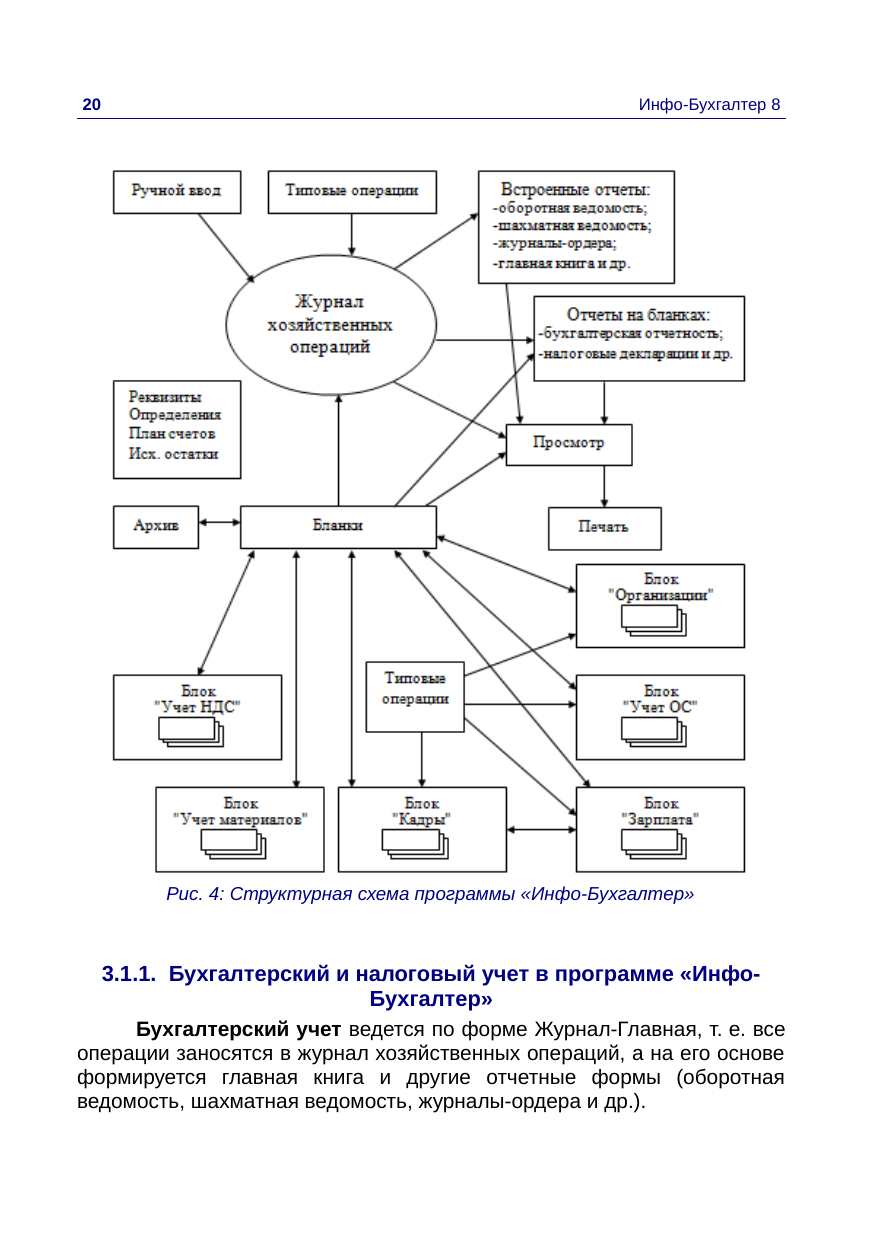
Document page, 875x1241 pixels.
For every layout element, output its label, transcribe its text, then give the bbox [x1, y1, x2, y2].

picture [103, 160, 760, 883]
text Бухгалтерский учет ведется по форме Журнал-Главная, т. е. все операции заносятся в журнал хозяйственных операций, а на его основе формируется главная книга и другие отчетные формы (оборотная ведомость, шахматная ведомость, журналы-ордера и др.). [77, 1017, 786, 1113]
subtitle Бухгалтерский и налоговый учет в программе «Инфо-Бухгалтер» [77, 961, 786, 1011]
text Рис. 4: Структурная схема программы «Инфо-Бухгалтер» [103, 883, 759, 904]
